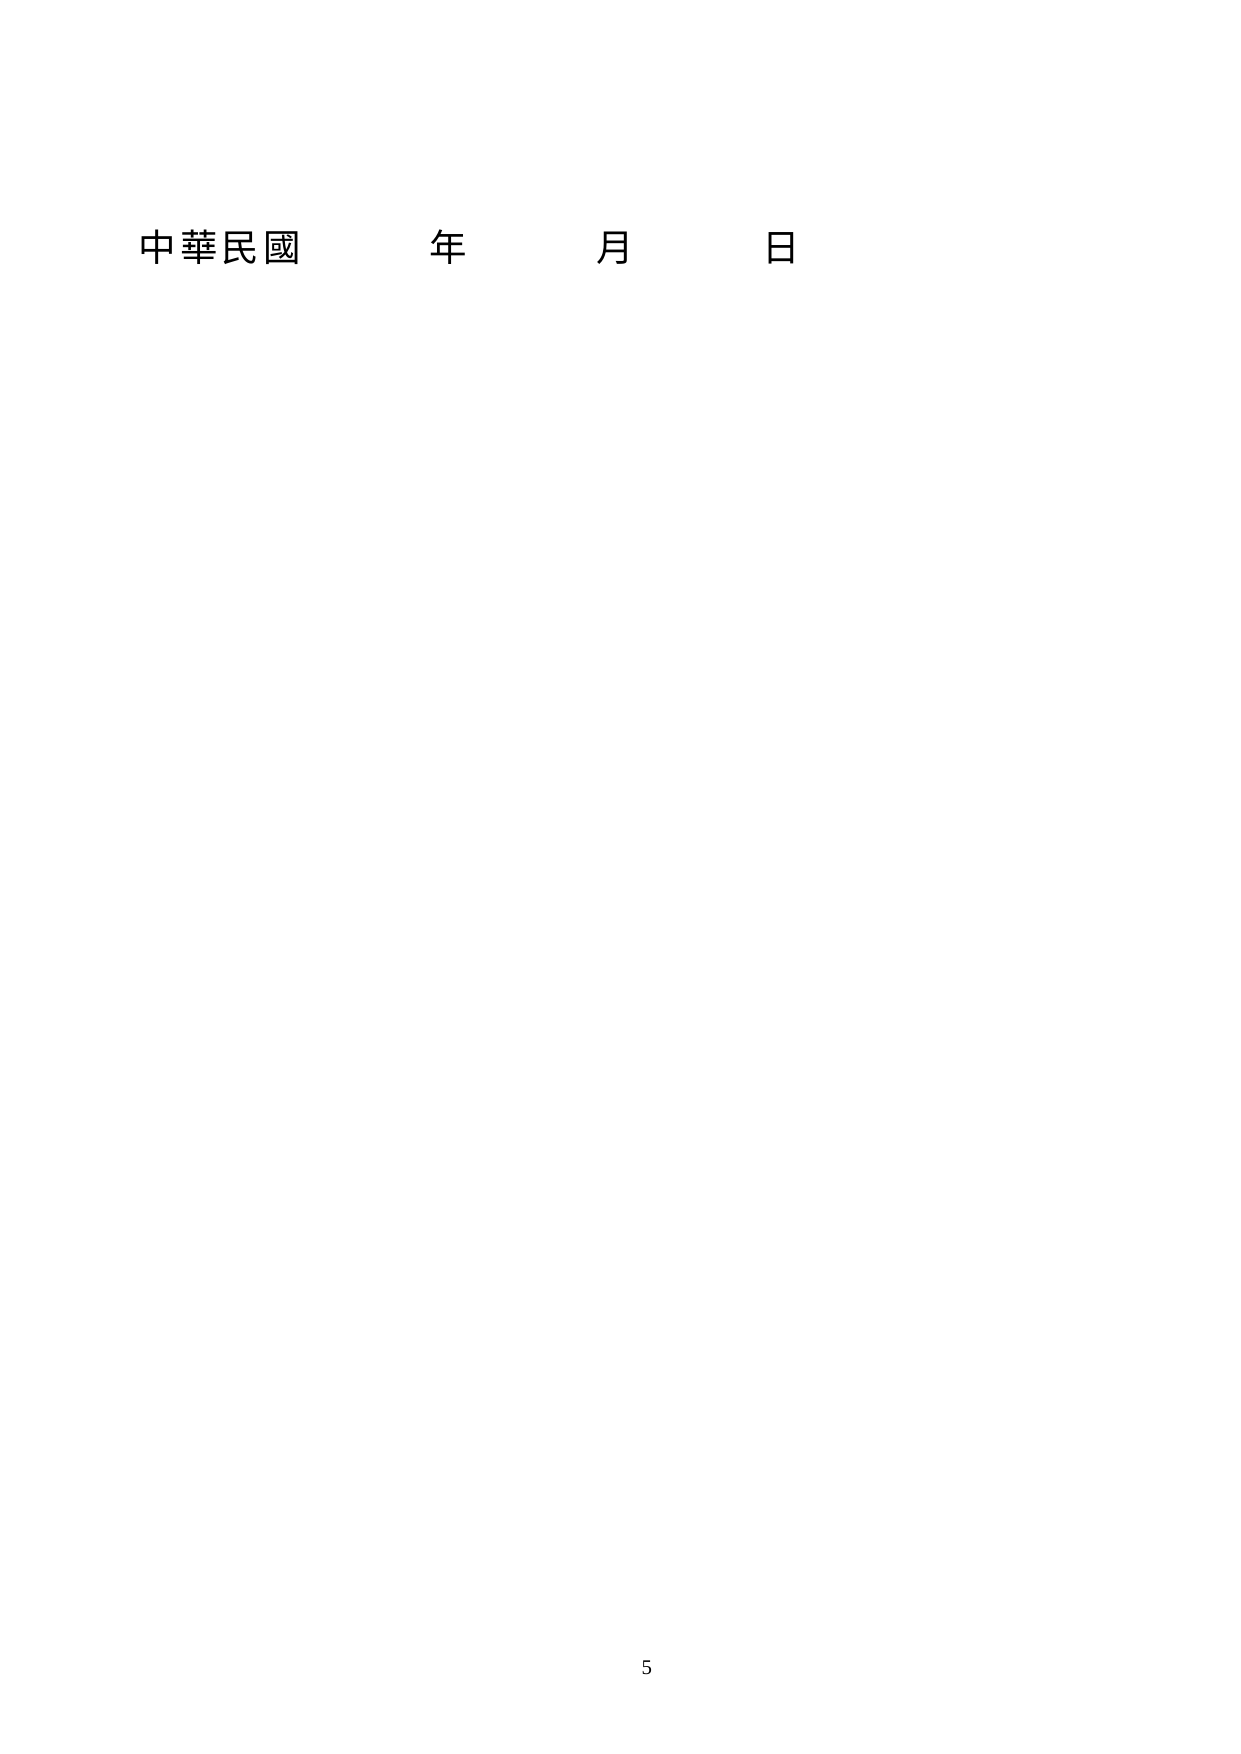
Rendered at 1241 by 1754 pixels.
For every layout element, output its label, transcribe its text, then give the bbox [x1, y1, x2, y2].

text 中華民國 年 月 日 [136, 203, 1157, 266]
